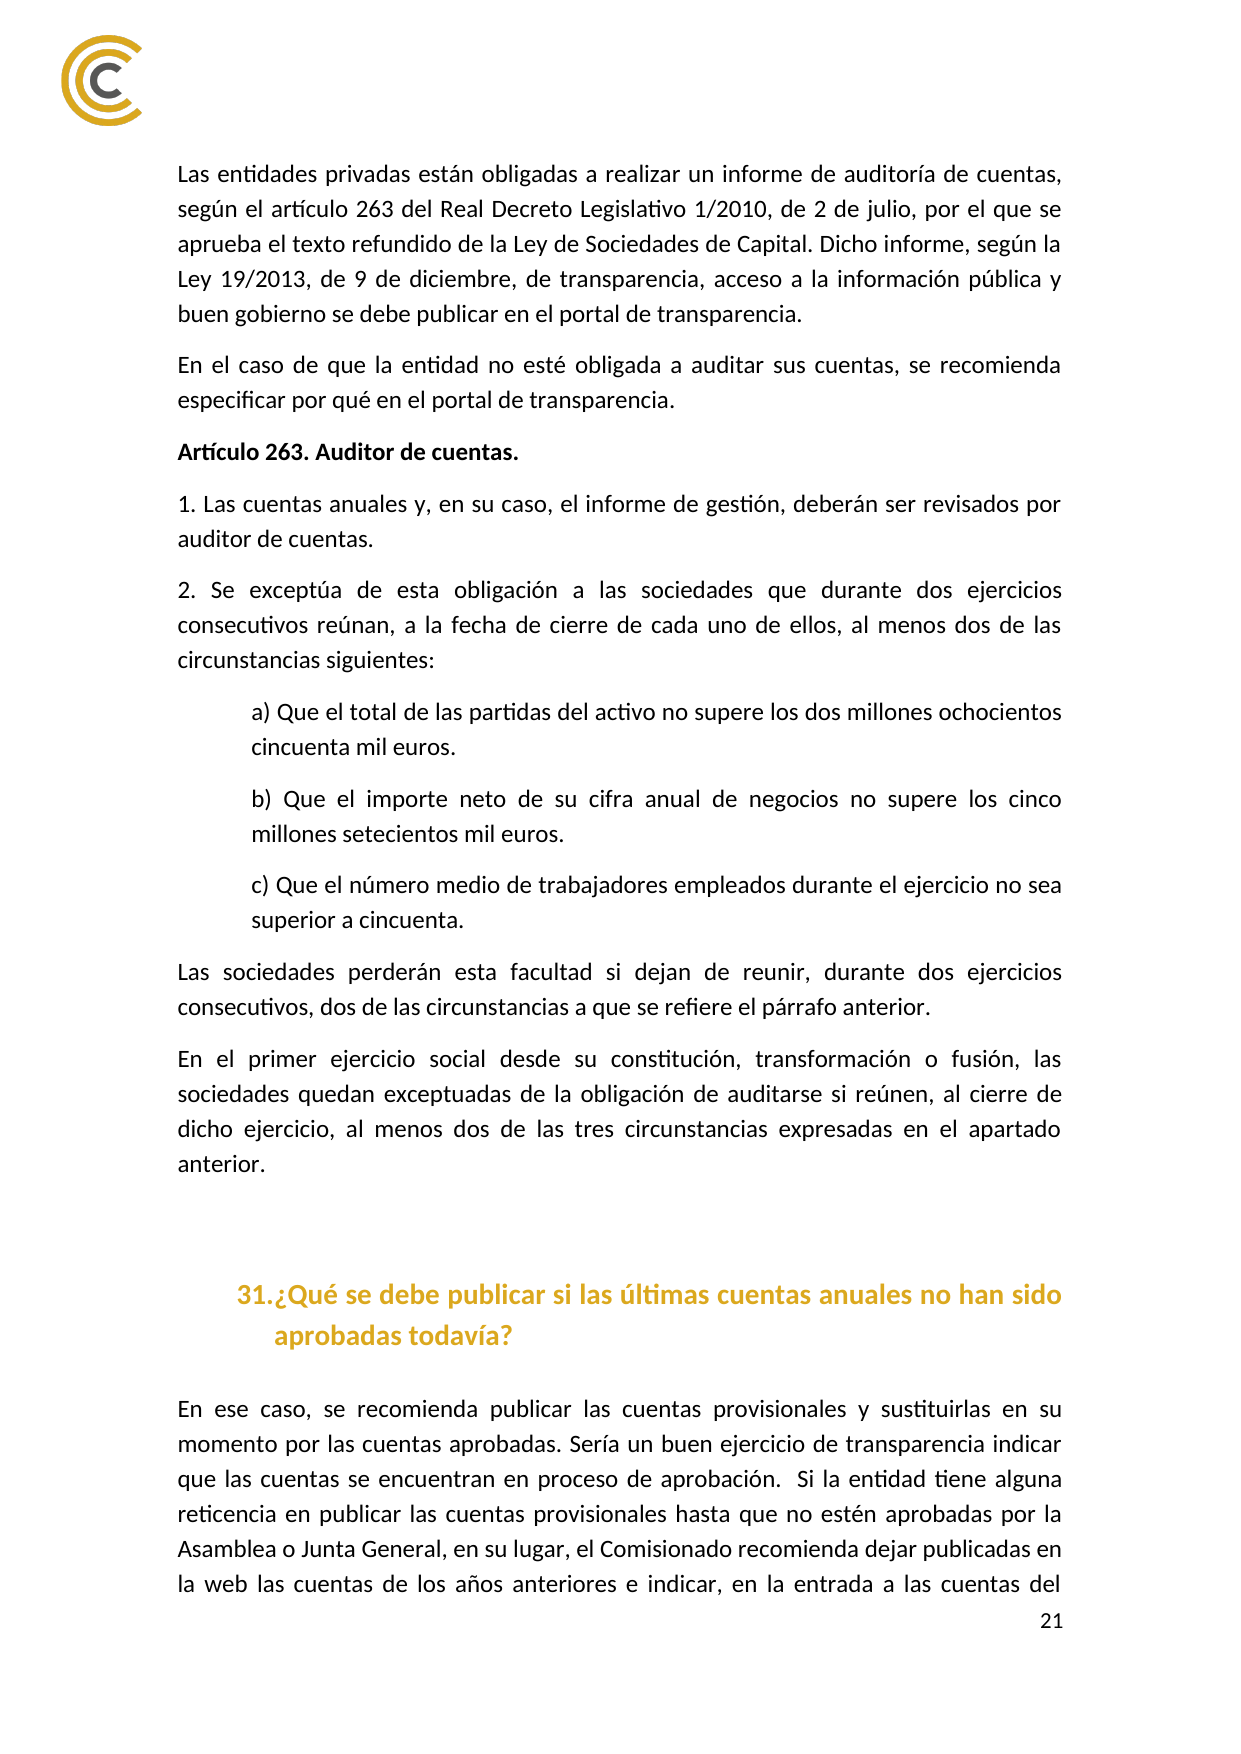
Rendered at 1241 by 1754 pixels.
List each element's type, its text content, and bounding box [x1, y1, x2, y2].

text Artículo 263. Auditor de cuentas. [177, 436, 1063, 467]
text c) Que el número medio de trabajadores empleados durante el ejercicio no sea superior a cincuenta. [251, 869, 1063, 935]
text En ese caso, se recomienda publicar las cuentas provisionales y sustituirlas en su momento por las cuentas aprobadas. Sería un buen ejercicio de transparencia indicar que las cuentas se encuentran en proceso de aprobación. Si la entidad tiene alguna reticencia en publicar las cuentas provisionales hasta que no estén aprobadas por la Asamblea o Junta General, en su lugar, el Comisionado recomienda dejar publicadas en la web las cuentas de los años anteriores e indicar, en la entrada a las cuentas del [177, 1393, 1063, 1598]
text a) Que el total de las partidas del activo no supere los dos millones ochocientos cincuenta mil euros. [251, 696, 1063, 762]
text 2. Se exceptúa de esta obligación a las sociedades que durante dos ejercicios consecutivos reúnan, a la fecha de cierre de cada uno de ellos, al menos dos de las circunstancias siguientes: [177, 574, 1063, 675]
text Las sociedades perderán esta facultad si dejan de reunir, durante dos ejercicios consecutivos, dos de las circunstancias a que se refiere el párrafo anterior. [177, 956, 1063, 1022]
text Las entidades privadas están obligadas a realizar un informe de auditoría de cuentas, según el artículo 263 del Real Decreto Legislativo 1/2010, de 2 de julio, por el que se aprueba el texto refundido de la Ley de Sociedades de Capital. Dicho informe, según la Ley 19/2013, de 9 de diciembre, de transparencia, acceso a la información pública y buen gobierno se debe publicar en el portal de transparencia. [177, 158, 1063, 328]
text En el primer ejercicio social desde su constitución, transformación o fusión, las sociedades quedan exceptuadas de la obligación de auditarse si reúnen, al cierre de dicho ejercicio, al menos dos de las tres circunstancias expresadas en el apartado anterior. [177, 1043, 1063, 1178]
text 1. Las cuentas anuales y, en su caso, el informe de gestión, deberán ser revisados por auditor de cuentas. [177, 488, 1063, 553]
text En el caso de que la entidad no esté obligada a auditar sus cuentas, se recomienda especificar por qué en el portal de transparencia. [177, 349, 1063, 415]
text b) Que el importe neto de su cifra anual de negocios no supere los cinco millones setecientos mil euros. [251, 783, 1063, 848]
subtitle ¿Qué se debe publicar si las últimas cuentas anuales no han sido aprobadas todavía? [236, 1276, 1063, 1353]
